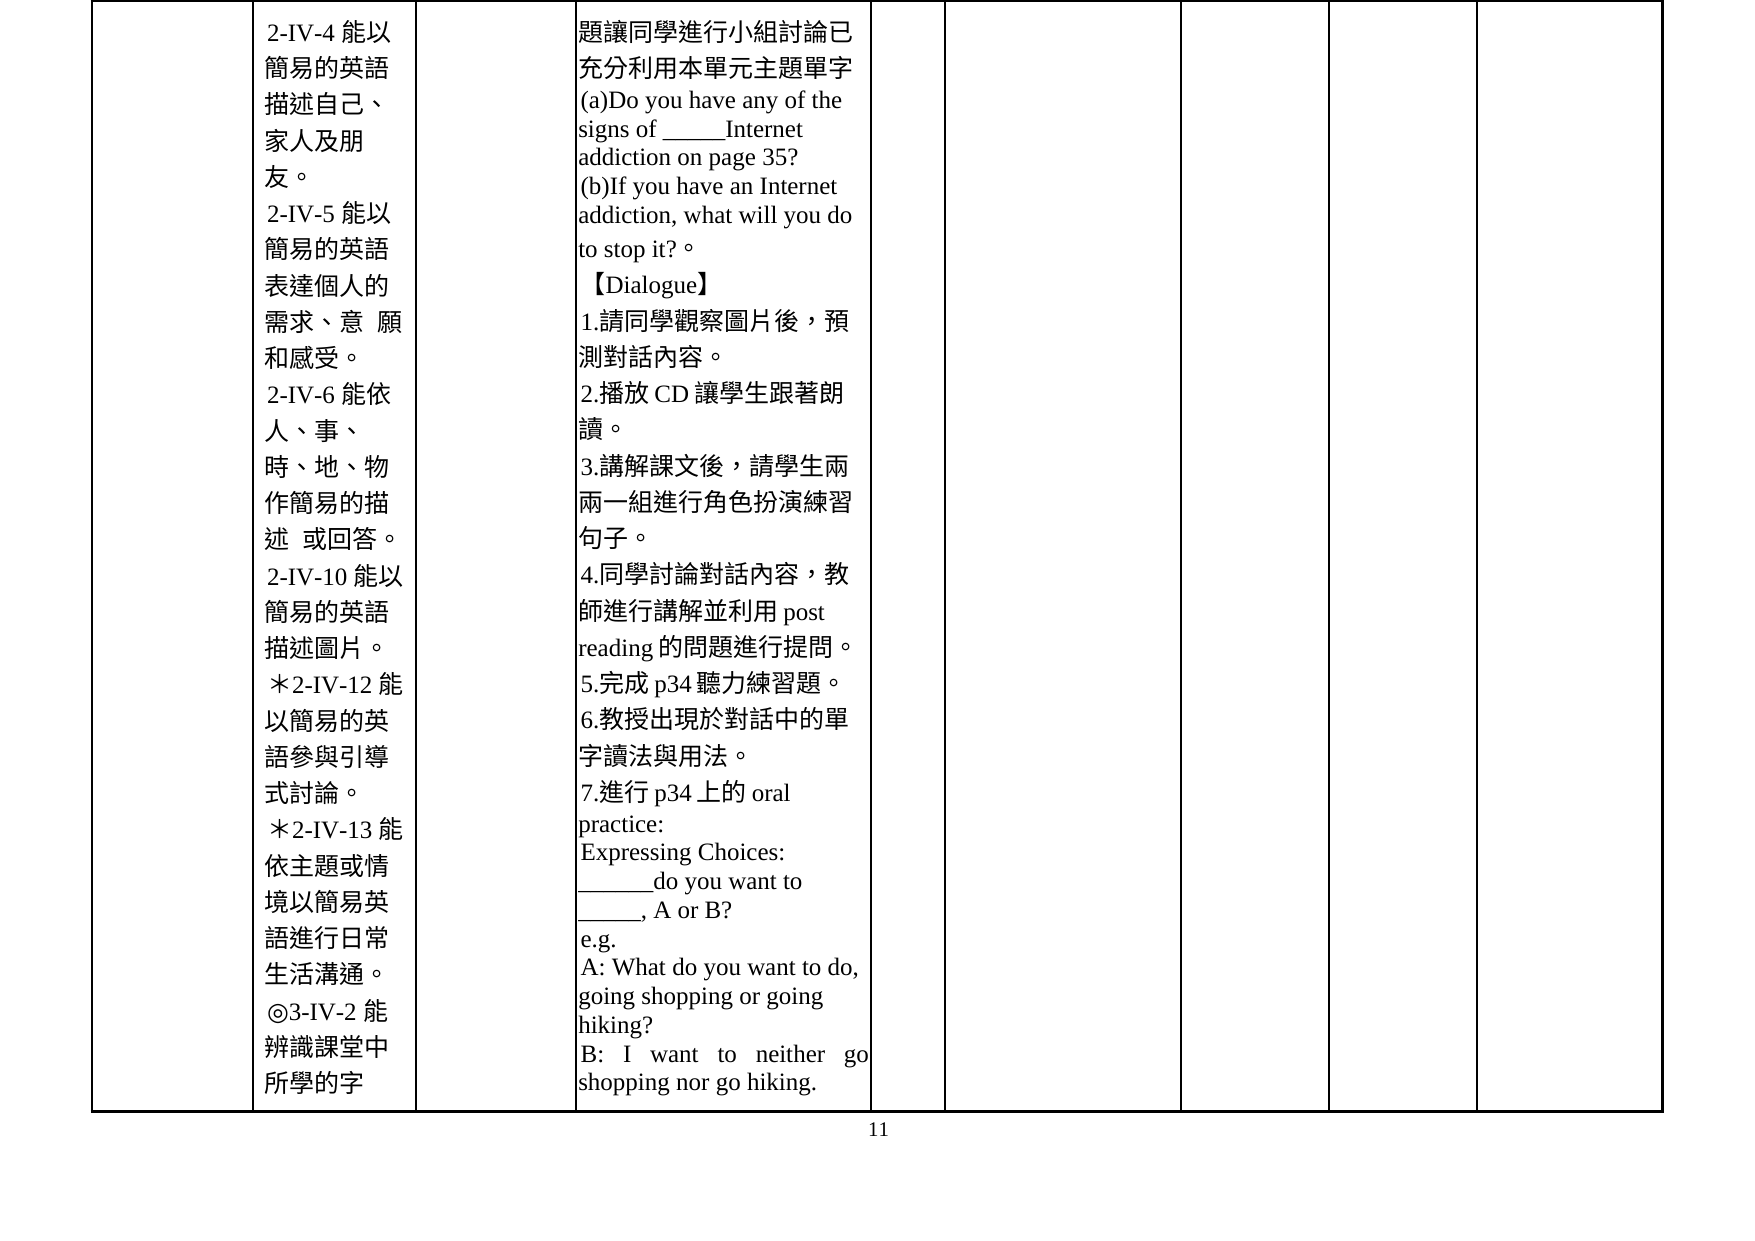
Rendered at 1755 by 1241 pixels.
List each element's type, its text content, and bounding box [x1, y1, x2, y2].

table_cell [1330, 2, 1476, 1110]
table_cell 題讓同學進行小組討論已充分利用本單元主題單字 (a)Do you have any of the signs of _____Internet addiction on page 35? (b)If you have an Internet addiction, what will you do to stop it?。 【Dialogue】 1.請同學觀察圖片後，預測對話內容。 2.播放CD讓學生跟著朗讀。 3.講解課文後，請學生兩兩一組進行角色扮演練習句子。 4.同學討論對話內容，教師進行講解並利用post reading的問題進行提問。 5.完成p34聽力練習題。 6.教授出現於對話中的單字讀法與用法。 7.進行p34上的oral practice: Expressing Choices: ______do you want to _____, A or B? e.g. A: What do you want to do, going shopping or going hiking? B: I want to neither go shopping nor go hiking. [577, 2, 870, 1110]
table_cell [417, 2, 575, 1110]
table_cell [93, 2, 252, 1110]
table_cell [1478, 2, 1661, 1110]
table_cell [1182, 2, 1328, 1110]
table_cell 2-IV-4 能以簡易的英語描述自己、家人及朋 友。 2-IV-5 能以簡易的英語表達個人的需求、意 願和感受。 2-IV-6 能依人、事、時、地、物作簡易的描述 或回答。 2-IV-10 能以簡易的英語描述圖片。 ＊2-IV-12 能以簡易的英語參與引導式討論。 ＊2-IV-13 能依主題或情境以簡易英語進行日常生活溝通。 ◎3-IV-2 能辨識課堂中所學的字 [254, 2, 415, 1110]
table_cell [872, 2, 944, 1110]
table_cell [946, 2, 1180, 1110]
